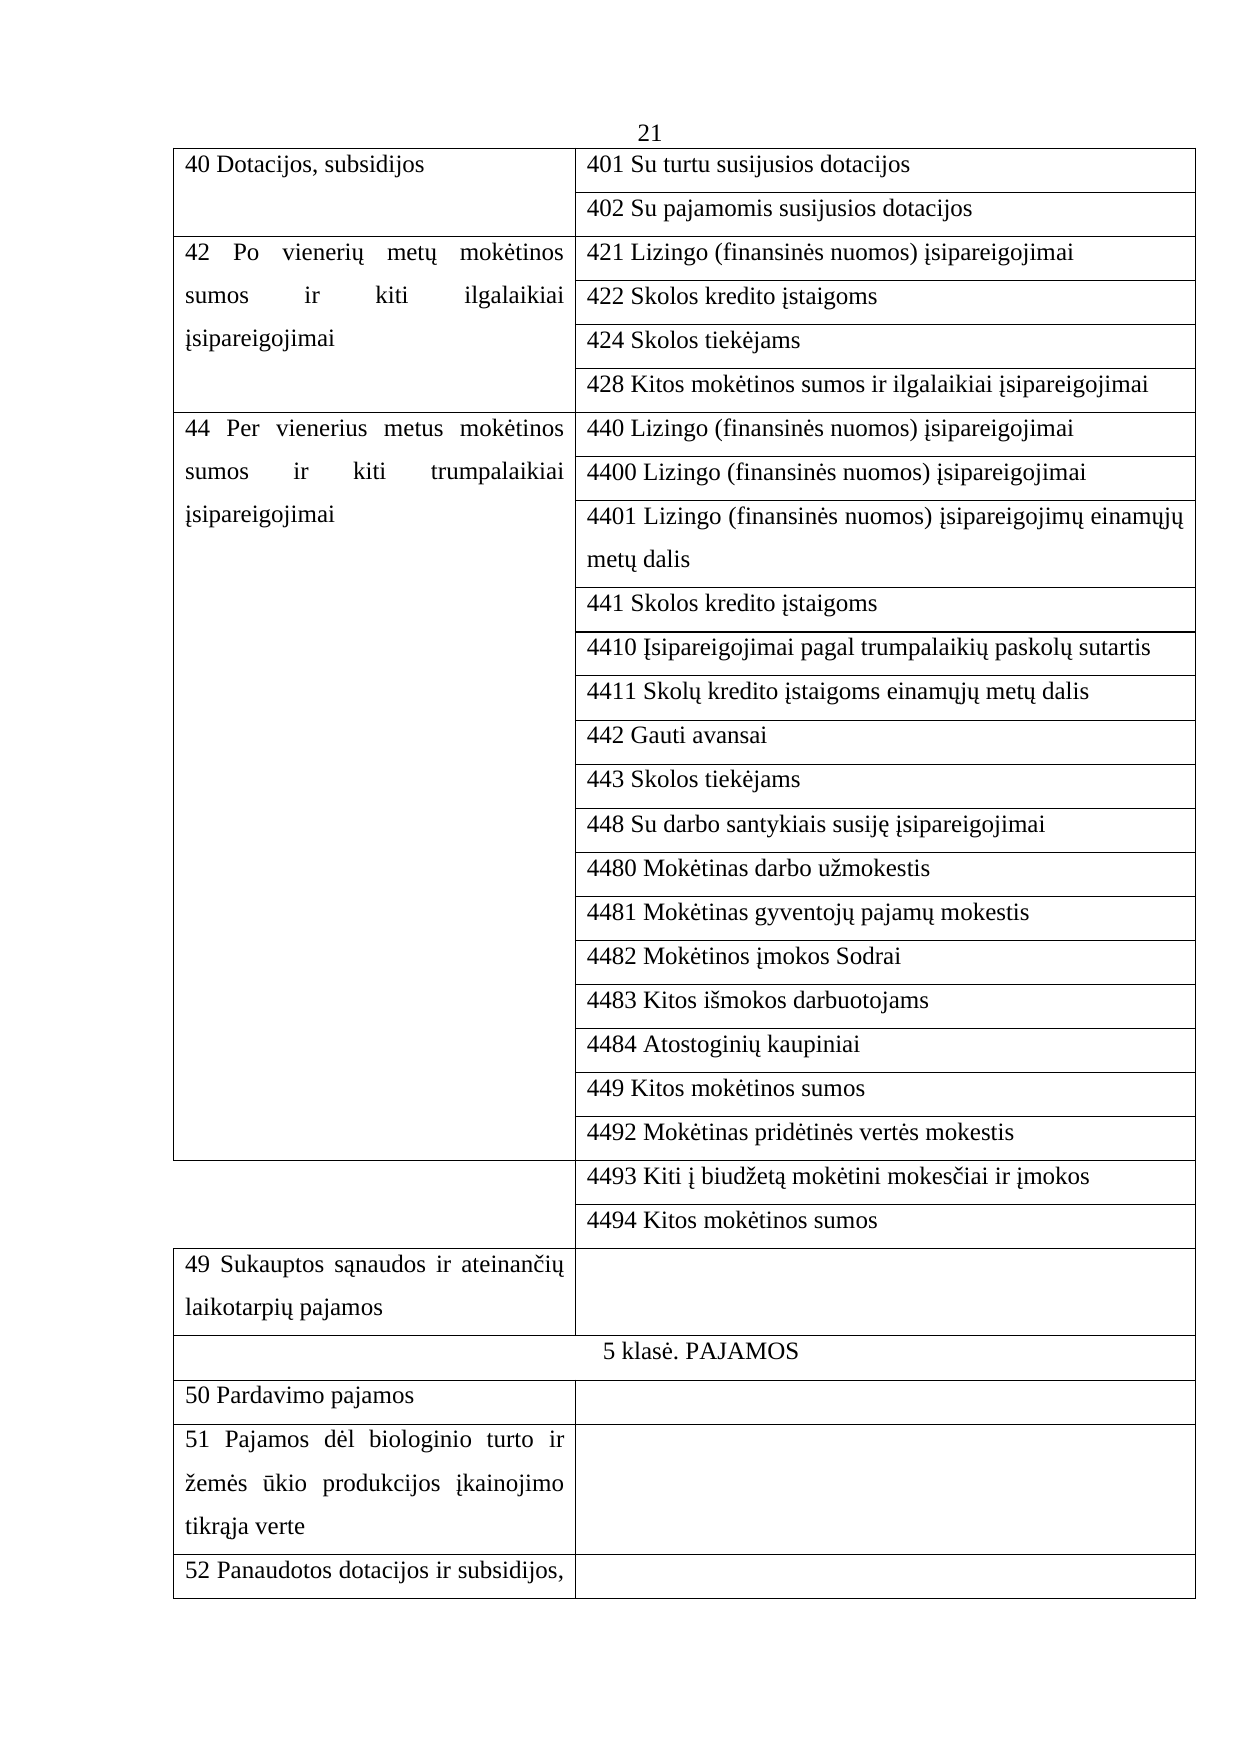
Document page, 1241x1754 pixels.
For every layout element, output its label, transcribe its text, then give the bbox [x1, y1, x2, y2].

table_cell 4401 Lizingo (finansinės nuomos) įsipareigojimų einamųjų metų dalis [576, 501, 1195, 587]
table_cell 4400 Lizingo (finansinės nuomos) įsipareigojimai [576, 457, 1195, 500]
table_cell 448 Su darbo santykiais susiję įsipareigojimai [576, 809, 1195, 852]
table_cell 4494 Kitos mokėtinos sumos [576, 1205, 1195, 1248]
table_cell 424 Skolos tiekėjams [576, 325, 1195, 368]
table_cell 4480 Mokėtinas darbo užmokestis [576, 853, 1195, 896]
table_cell 51 Pajamos dėl biologinio turto ir žemės ūkio produkcijos įkainojimo tikrąja verte [174, 1425, 575, 1554]
table_cell 421 Lizingo (finansinės nuomos) įsipareigojimai [576, 237, 1195, 280]
table_cell 40 Dotacijos, subsidijos [174, 149, 575, 236]
table_cell 440 Lizingo (finansinės nuomos) įsipareigojimai [576, 413, 1195, 456]
table_cell 49 Sukauptos sąnaudos ir ateinančių laikotarpių pajamos [174, 1249, 575, 1335]
table_cell 401 Su turtu susijusios dotacijos [576, 149, 1195, 192]
table_cell [576, 1555, 1195, 1598]
table_cell 5 klasė. PAJAMOS [174, 1336, 1195, 1379]
table_cell 449 Kitos mokėtinos sumos [576, 1073, 1195, 1116]
table_cell 4482 Mokėtinos įmokos Sodrai [576, 941, 1195, 984]
table_cell 442 Gauti avansai [576, 721, 1195, 763]
table_cell 4492 Mokėtinas pridėtinės vertės mokestis [576, 1117, 1195, 1160]
table_cell 44 Per vienerius metus mokėtinos sumos ir kiti trumpalaikiai įsipareigojimai [174, 413, 575, 1160]
table_cell 441 Skolos kredito įstaigoms [576, 588, 1195, 631]
table_cell 402 Su pajamomis susijusios dotacijos [576, 193, 1195, 236]
table_cell 428 Kitos mokėtinos sumos ir ilgalaikiai įsipareigojimai [576, 369, 1195, 412]
table_cell 42 Po vienerių metų mokėtinos sumos ir kiti ilgalaikiai įsipareigojimai [174, 237, 575, 412]
table_cell 4483 Kitos išmokos darbuotojams [576, 985, 1195, 1028]
table_cell 52 Panaudotos dotacijos ir subsidijos, [174, 1555, 575, 1598]
table_cell [576, 1249, 1195, 1335]
table_cell [576, 1425, 1195, 1554]
table_cell 4411 Skolų kredito įstaigoms einamųjų metų dalis [576, 676, 1195, 719]
table_cell 443 Skolos tiekėjams [576, 765, 1195, 808]
table_cell 4493 Kiti į biudžetą mokėtini mokesčiai ir įmokos [576, 1161, 1195, 1204]
table_cell 4410 Įsipareigojimai pagal trumpalaikių paskolų sutartis [576, 633, 1195, 675]
table_cell 50 Pardavimo pajamos [174, 1381, 575, 1423]
table_cell 4481 Mokėtinas gyventojų pajamų mokestis [576, 897, 1195, 940]
table_cell 4484 Atostoginių kaupiniai [576, 1029, 1195, 1072]
table_cell [576, 1381, 1195, 1423]
table_cell 422 Skolos kredito įstaigoms [576, 281, 1195, 324]
